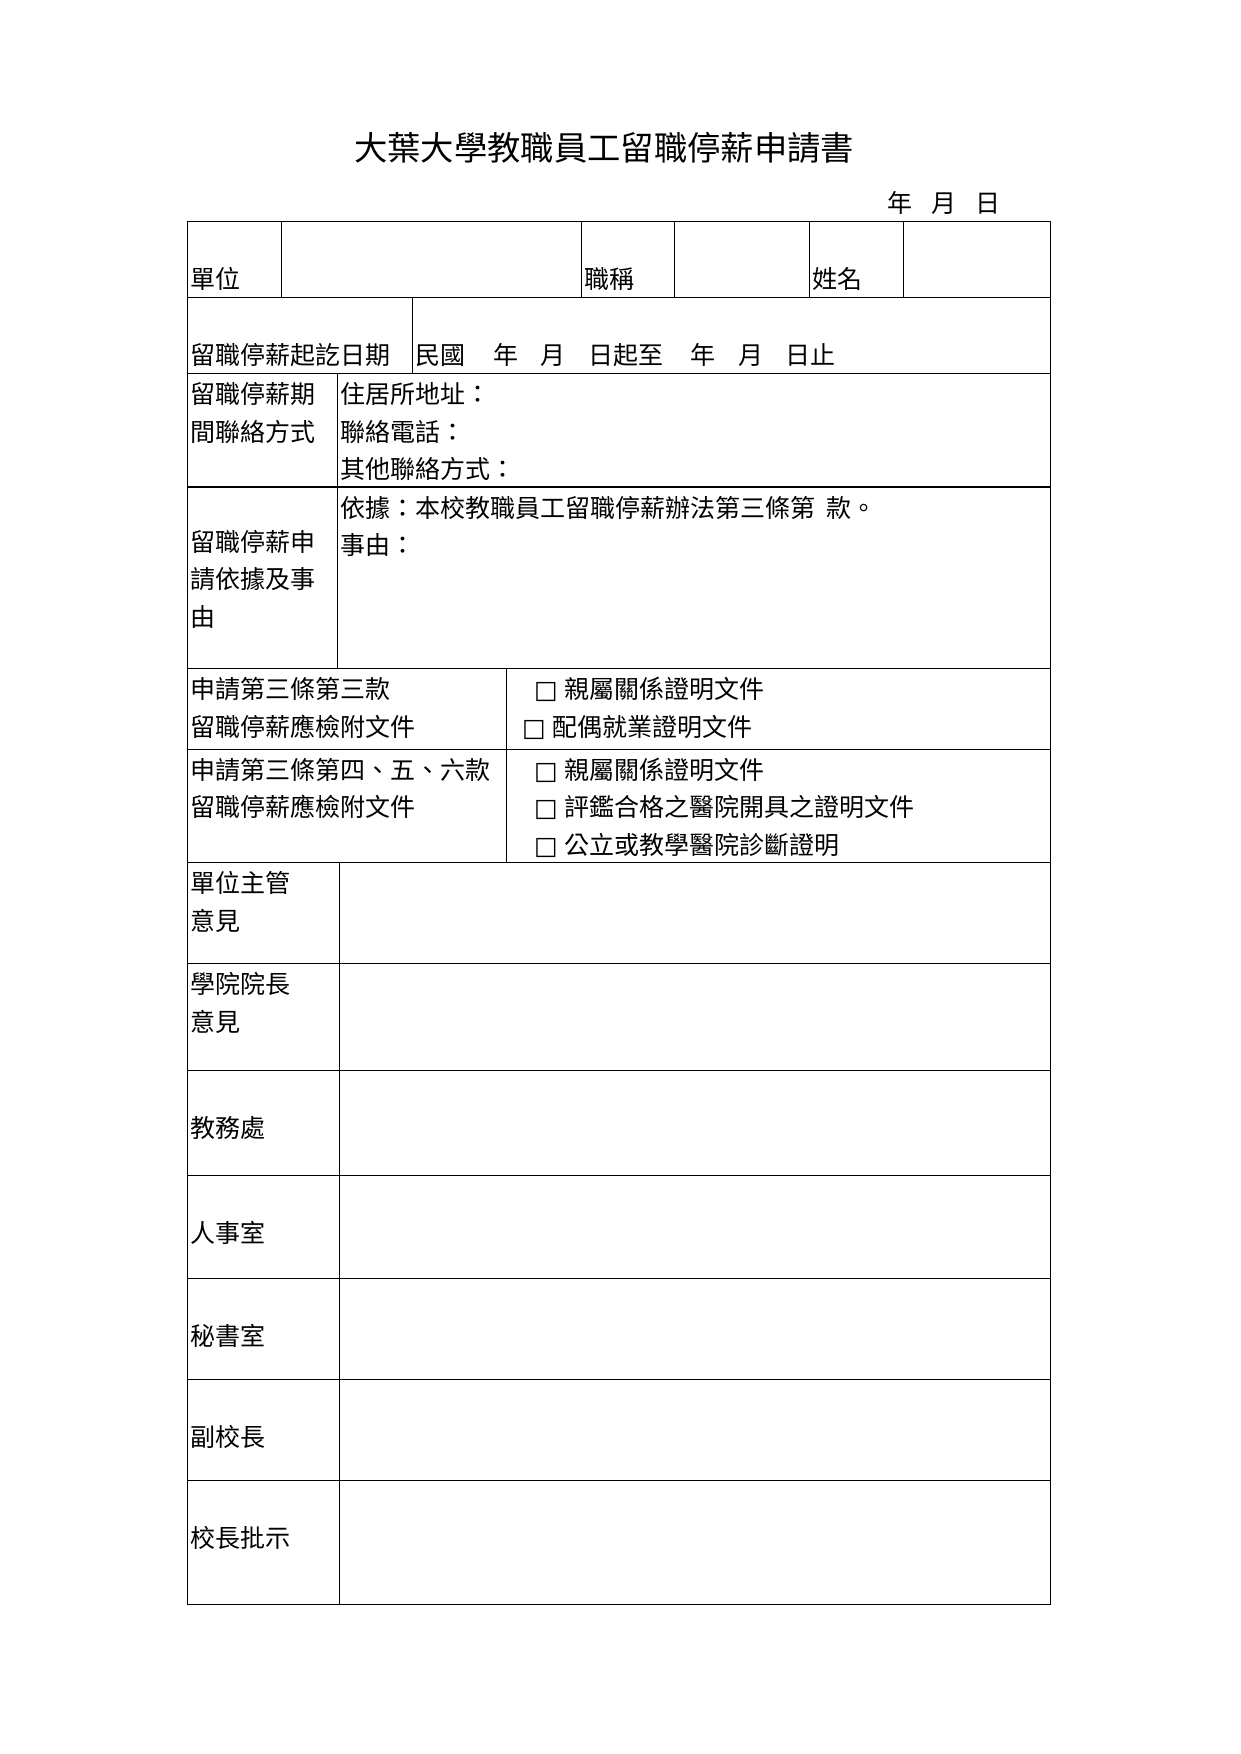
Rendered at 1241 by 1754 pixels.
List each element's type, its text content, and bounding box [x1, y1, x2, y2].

table_cell 住居所地址： 聯絡電話： 其他聯絡方式： [338, 374, 1050, 486]
table_header [675, 222, 809, 297]
table_header 職稱 [582, 222, 674, 297]
table_cell □ 親屬關係證明文件 □ 配偶就業證明文件 [507, 669, 1050, 749]
table_cell □ 親屬關係證明文件 □ 評鑑合格之醫院開具之證明文件 □ 公立或教學醫院診斷證明 [507, 750, 1050, 862]
table_cell 留職停薪期間聯絡方式 [188, 374, 337, 486]
table_cell [340, 1071, 1050, 1175]
table_cell [340, 1481, 1050, 1604]
text 大葉大學教職員工留職停薪申請書 [187, 108, 1053, 183]
table_cell 校長批示 [188, 1481, 339, 1604]
table_cell 人事室 [188, 1176, 339, 1278]
table_cell 申請第三條第四、五、六款 留職停薪應檢附文件 [188, 750, 506, 862]
table_cell 留職停薪申請依據及事由 [188, 488, 337, 668]
table_cell 申請第三條第三款 留職停薪應檢附文件 [188, 669, 506, 749]
table_header 姓名 [810, 222, 903, 297]
table_cell [340, 1176, 1050, 1278]
table_cell 學院院長 意見 [188, 964, 339, 1069]
table_header [904, 222, 1050, 297]
table_cell 民國 年 月 日起至 年 月 日止 [413, 298, 1050, 373]
table_cell 副校長 [188, 1380, 339, 1480]
table_cell [340, 1380, 1050, 1480]
table_cell [340, 964, 1050, 1069]
table_cell 單位主管 意見 [188, 863, 339, 963]
table_cell 依據：本校教職員工留職停薪辦法第三條第 款。 事由： [338, 488, 1050, 668]
table_header 單位 [188, 222, 281, 297]
table_cell 留職停薪起訖日期 [188, 298, 412, 373]
table_cell 秘書室 [188, 1279, 339, 1379]
table_header [282, 222, 581, 297]
table_cell [340, 863, 1050, 963]
text 年 月 日 [187, 183, 1053, 221]
table_cell [340, 1279, 1050, 1379]
table_cell 教務處 [188, 1071, 339, 1175]
